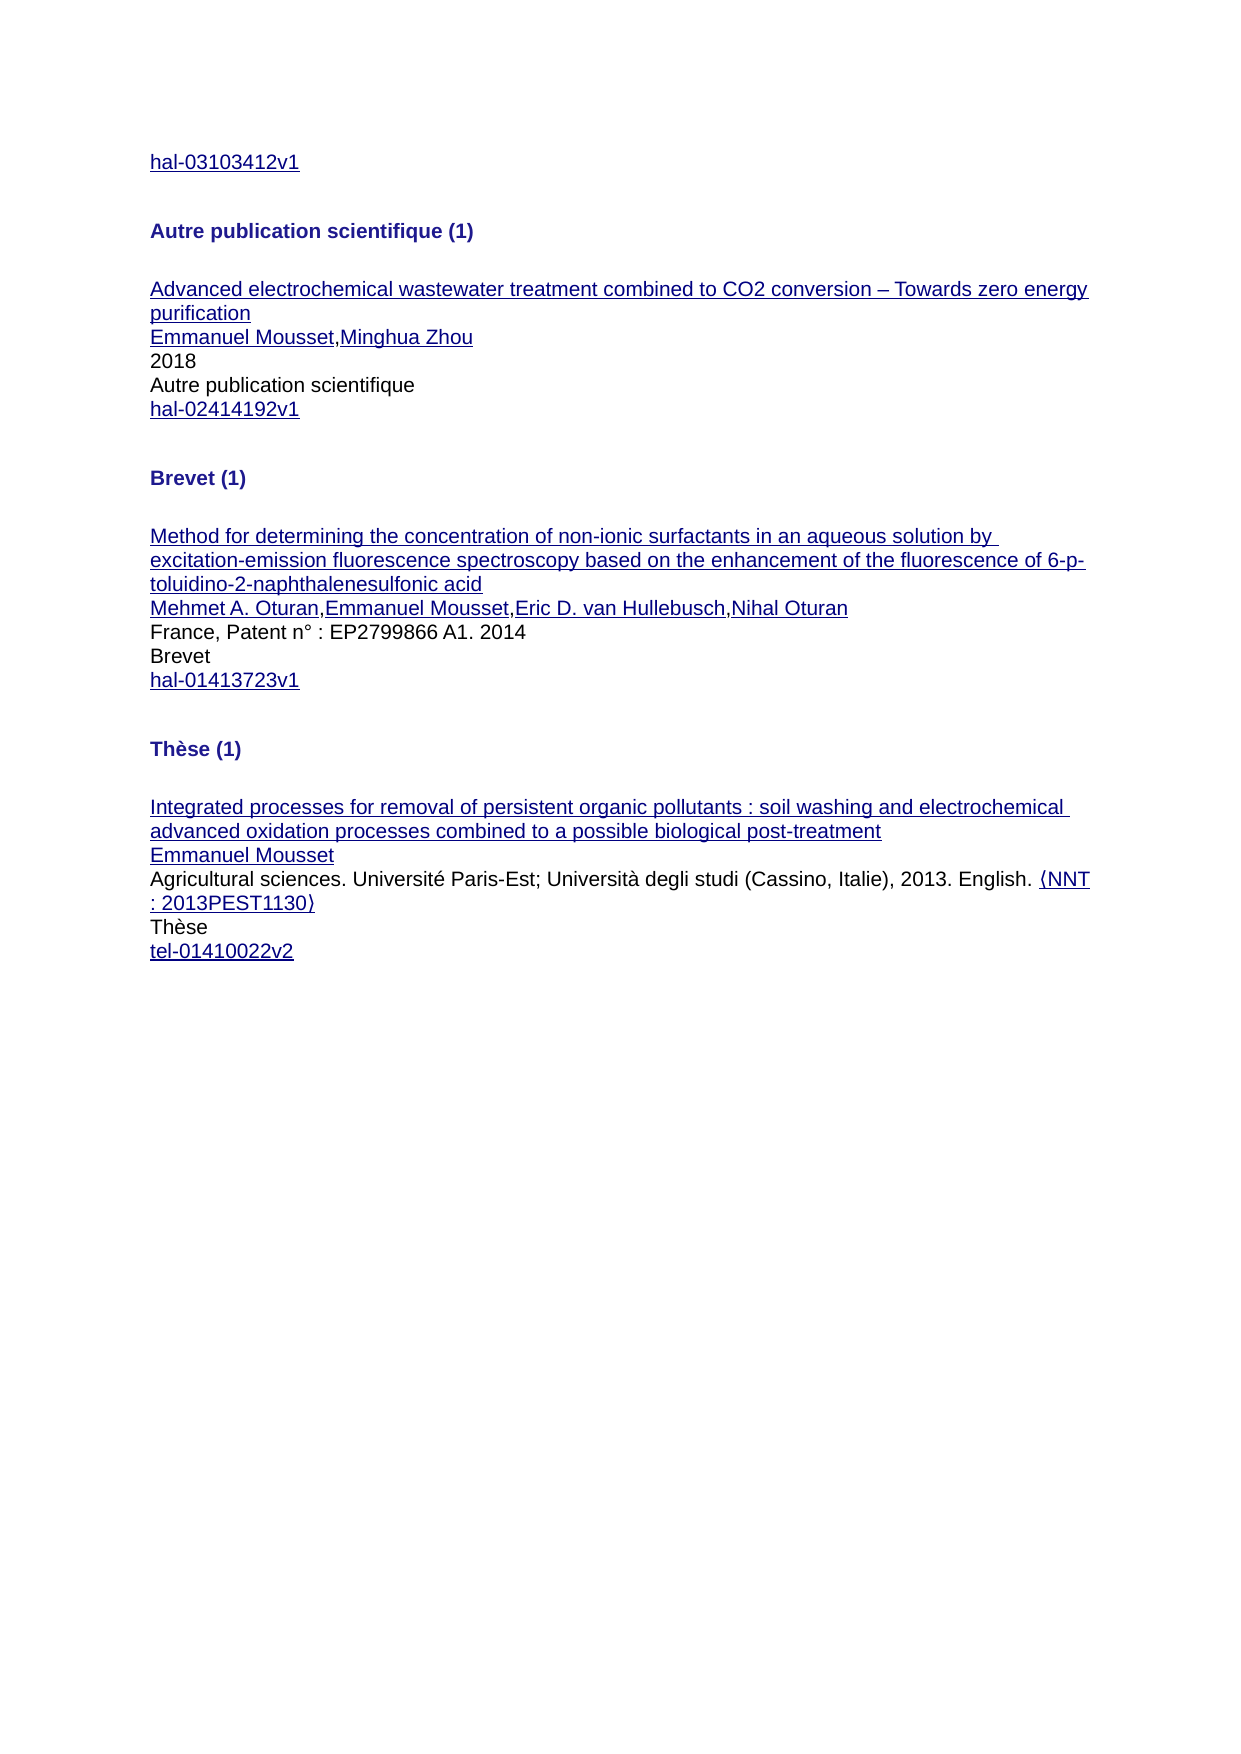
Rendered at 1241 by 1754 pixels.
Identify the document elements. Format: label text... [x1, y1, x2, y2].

table_header Advanced electrochemical wastewater treatment combined to CO2 conversion – Towards zero energy purification Emmanuel Mousset,Minghua Zhou 2018 Autre publication scientifique hal-02414192v1 [150, 277, 1090, 421]
subtitle Brevet (1) [150, 466, 1090, 489]
subtitle Autre publication scientifique (1) [150, 219, 1090, 243]
table_cell hal-03103412v1 [150, 150, 1090, 174]
table_header Method for determining the concentration of non-ionic surfactants in an aqueous solution by excitation-emission fluorescence spectroscopy based on the enhancement of the fluorescence of 6-p-toluidino-2-naphthalenesulfonic acid Mehmet A. Oturan,Emmanuel Mousset,Eric D. van Hullebusch,Nihal Oturan France, Patent n° : EP2799866 A1. 2014 Brevet hal-01413723v1 [150, 524, 1090, 692]
subtitle Thèse (1) [150, 736, 1090, 760]
table_header Integrated processes for removal of persistent organic pollutants : soil washing and electrochemical advanced oxidation processes combined to a possible biological post-treatment Emmanuel Mousset Agricultural sciences. Université Paris-Est; Università degli studi (Cassino, Italie), 2013. English. ⟨NNT : 2013PEST1130⟩ Thèse tel-01410022v2 [150, 795, 1090, 962]
